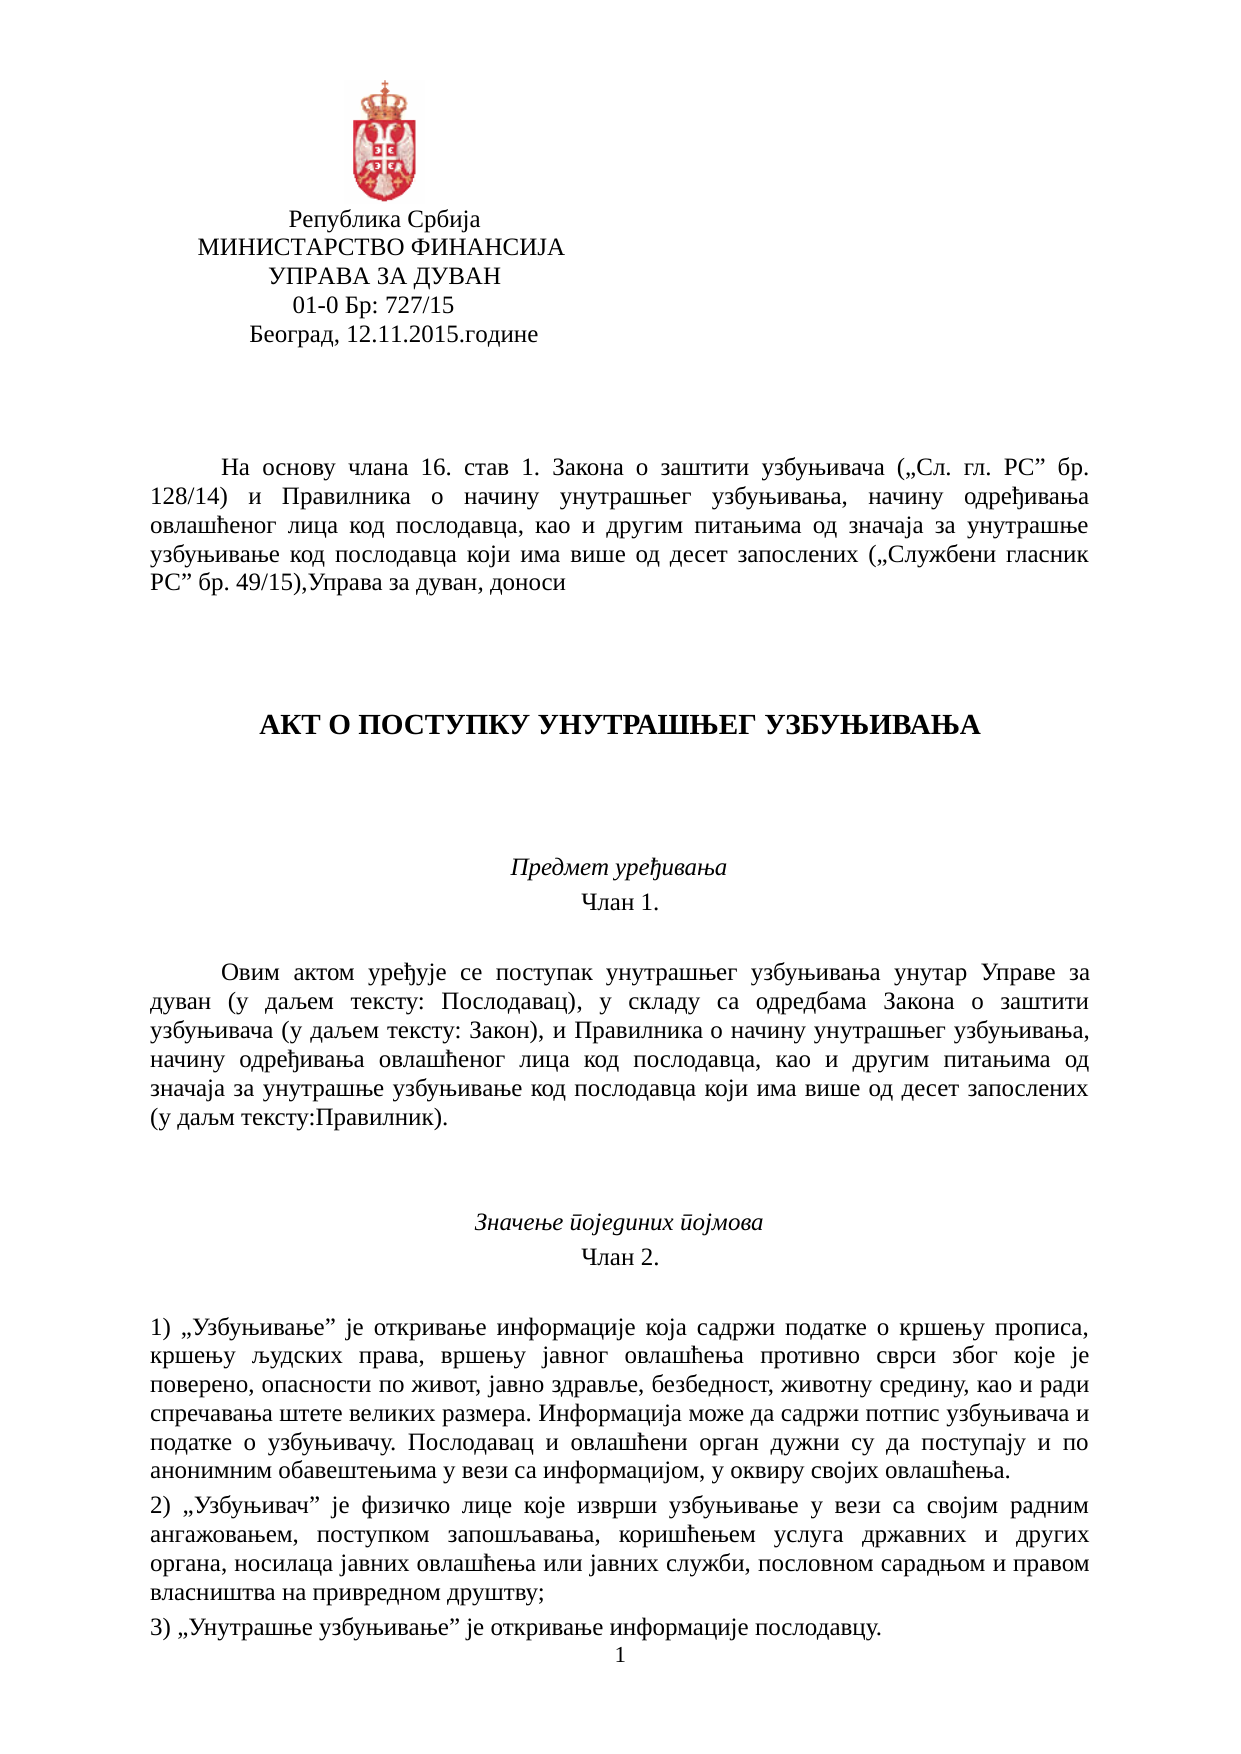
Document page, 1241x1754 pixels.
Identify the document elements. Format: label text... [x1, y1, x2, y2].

table_cell Република Србија МИНИСТАРСТВО ФИНАНСИЈА [150, 204, 619, 261]
text 2) „Узбуњивач” је физичко лице које изврши узбуњивање у вези са својим радним ангажовањем, поступком запошљавања, коришћењем услуга државних и других органа, носилаца јавних овлашћења или јавних служби, пословном сарадњом и правом власништва на привредном друштву; [150, 1490, 1090, 1605]
text Предмет уређивања [150, 852, 1090, 881]
table_cell Београд, 12.11.2015.године [150, 319, 619, 347]
text 3) „Унутрашње узбуњивање” је откривање информације послодавцу. [150, 1612, 1090, 1640]
text Члан 2. [150, 1242, 1090, 1270]
table_cell УПРАВА ЗА ДУВАН [150, 261, 619, 290]
table_cell 01-0 Бр: 727/15 [150, 290, 619, 319]
text 1) „Узбуњивање” је откривање информације која садржи податке о кршењу прописа, кршењу људских права, вршењу јавног овлашћења противно сврси због које је поверено, опасности по живот, јавно здравље, безбедност, животну средину, као и ради спречавања штете великих размера. Информација може да садржи потпис узбуњивача и податке о узбуњивачу. Послодавац и овлашћени орган дужни су да поступају и по анонимним обавештењима у вези са информацијом, у оквиру својих овлашћења. [150, 1312, 1090, 1484]
text На основу члана 16. став 1. Закона о заштити узбуњивача („Сл. гл. РС” бр. 128/14) и Правилника о начину унутрашњег узбуњивања, начину одређивања овлашћеног лица код послодавца, као и другим питањима од значаја за унутрашње узбуњивање код послодавца који има више од десет запослених („Службени гласник РС” бр. 49/15),Управа за дуван, доноси [150, 452, 1090, 596]
text АКТ О ПОСТУПКУ УНУТРАШЊЕГ УЗБУЊИВАЊА [150, 707, 1090, 741]
text Овим актом уређује се поступак унутрашњег узбуњивања унутар Управе за дуван (у даљем тексту: Послодавац), у складу са одредбама Закона о заштити узбуњивача (у даљем тексту: Закон), и Правилника о начину унутрашњег узбуњивања, начину одређивања овлашћеног лица код послодавца, као и другим питањима од значаја за унутрашње узбуњивање код послодавца који има више од десет запослених (у даљм тексту:Правилник). [150, 957, 1090, 1130]
text Члан 1. [150, 887, 1090, 916]
text Значење појединих појмова [150, 1207, 1090, 1235]
table_header [150, 74, 619, 204]
